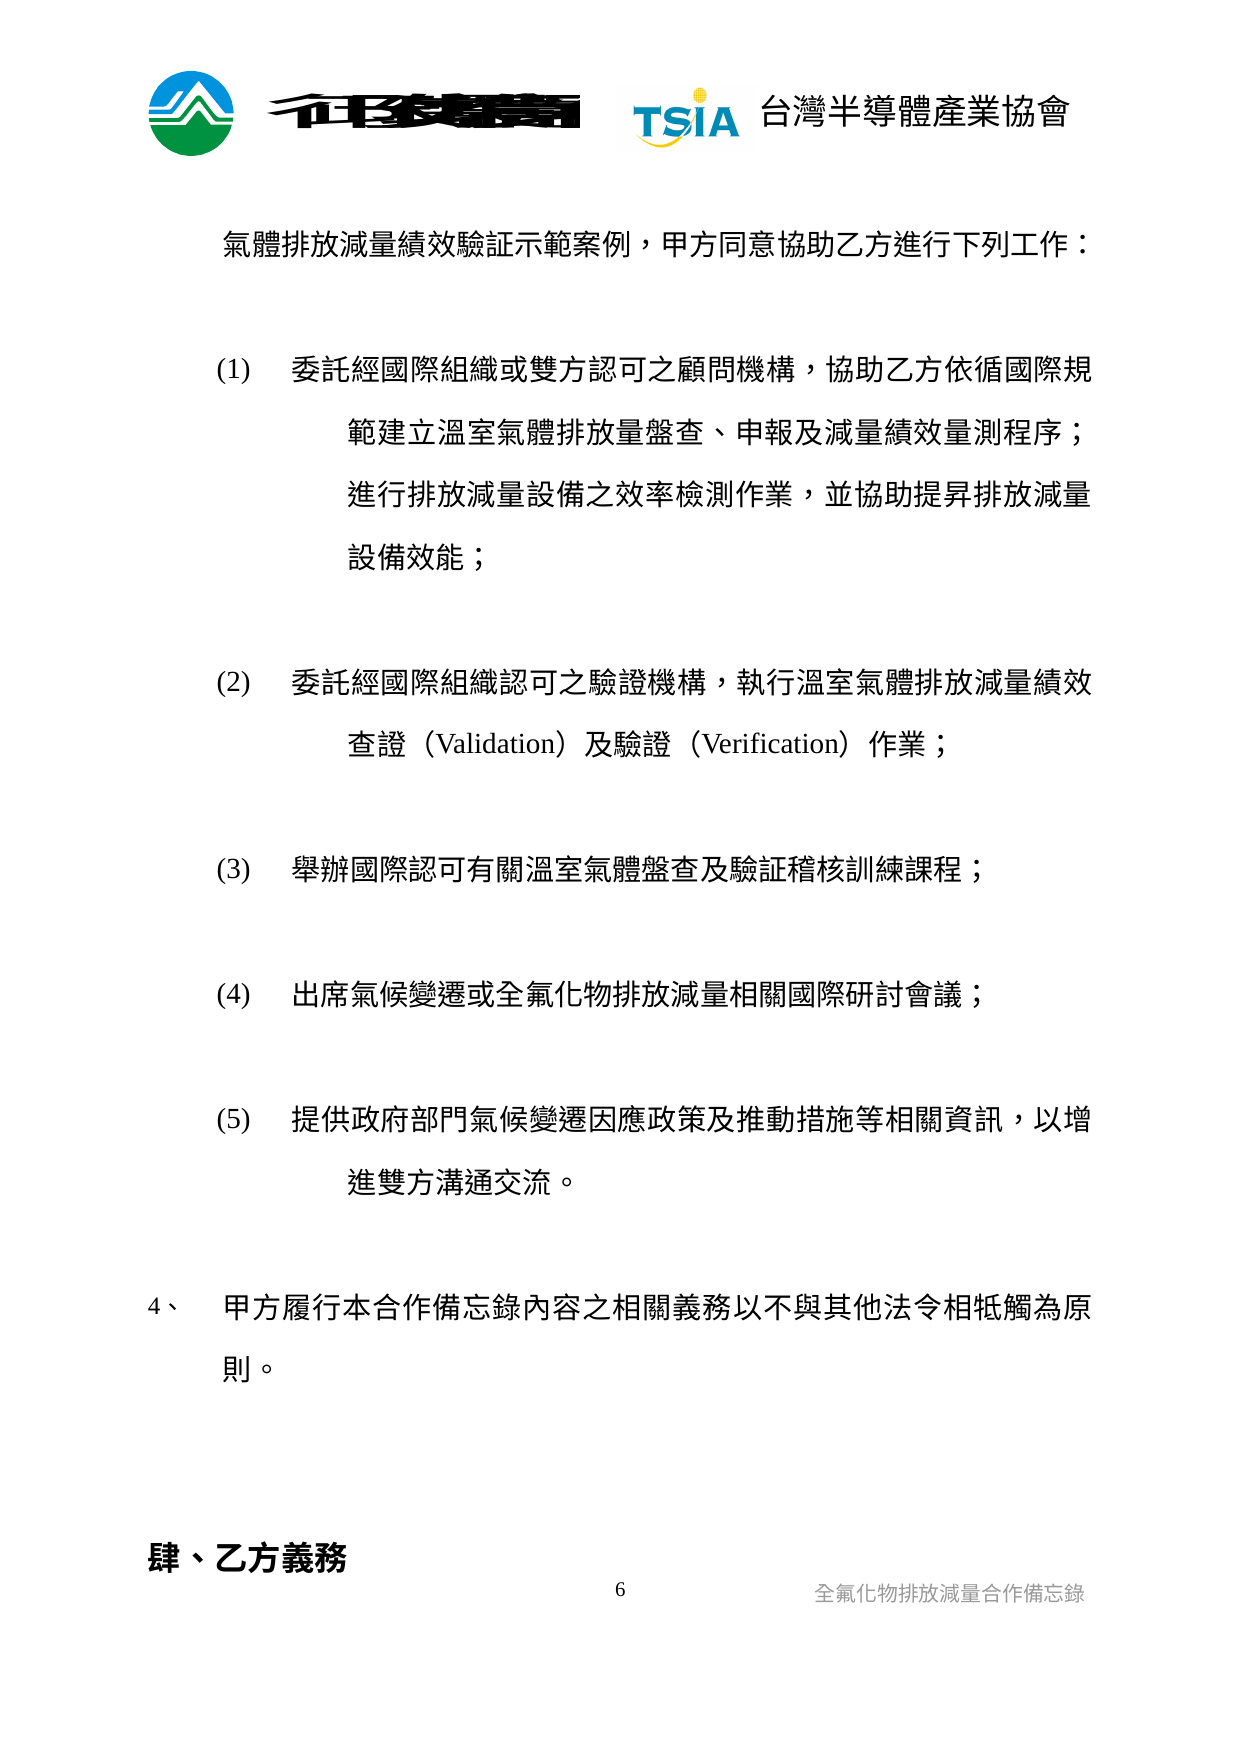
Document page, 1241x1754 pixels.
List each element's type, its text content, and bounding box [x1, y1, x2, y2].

list 甲方履行本合作備忘錄內容之相關義務以不與其他法令相牴觸為原則。 [148, 1264, 1092, 1389]
list 委託經國際組織或雙方認可之顧問機構，協助乙方依循國際規範建立溫室氣體排放量盤查、申報及減量績效量測程序；進行排放減量設備之效率檢測作業，並協助提昇排放減量設備效能； [216, 326, 1092, 576]
list 委託經國際組織認可之驗證機構，執行溫室氣體排放減量績效查證（Validation）及驗證（Verification）作業； [216, 639, 1092, 764]
list 提供政府部門氣候變遷因應政策及推動措施等相關資訊，以增進雙方溝通交流。 [216, 1076, 1092, 1201]
list 舉辦國際認可有關溫室氣體盤查及驗証稽核訓練課程； [216, 826, 1092, 889]
list 出席氣候變遷或全氟化物排放減量相關國際研討會議； [216, 951, 1092, 1014]
text 肆、乙方義務 [148, 1514, 1092, 1576]
list 為了能使溫室氣體排放減量工作與國際接軌，並建立台灣產業溫室氣體排放減量績效驗証示範案例，甲方同意協助乙方進行下列工作： [148, 201, 1092, 264]
